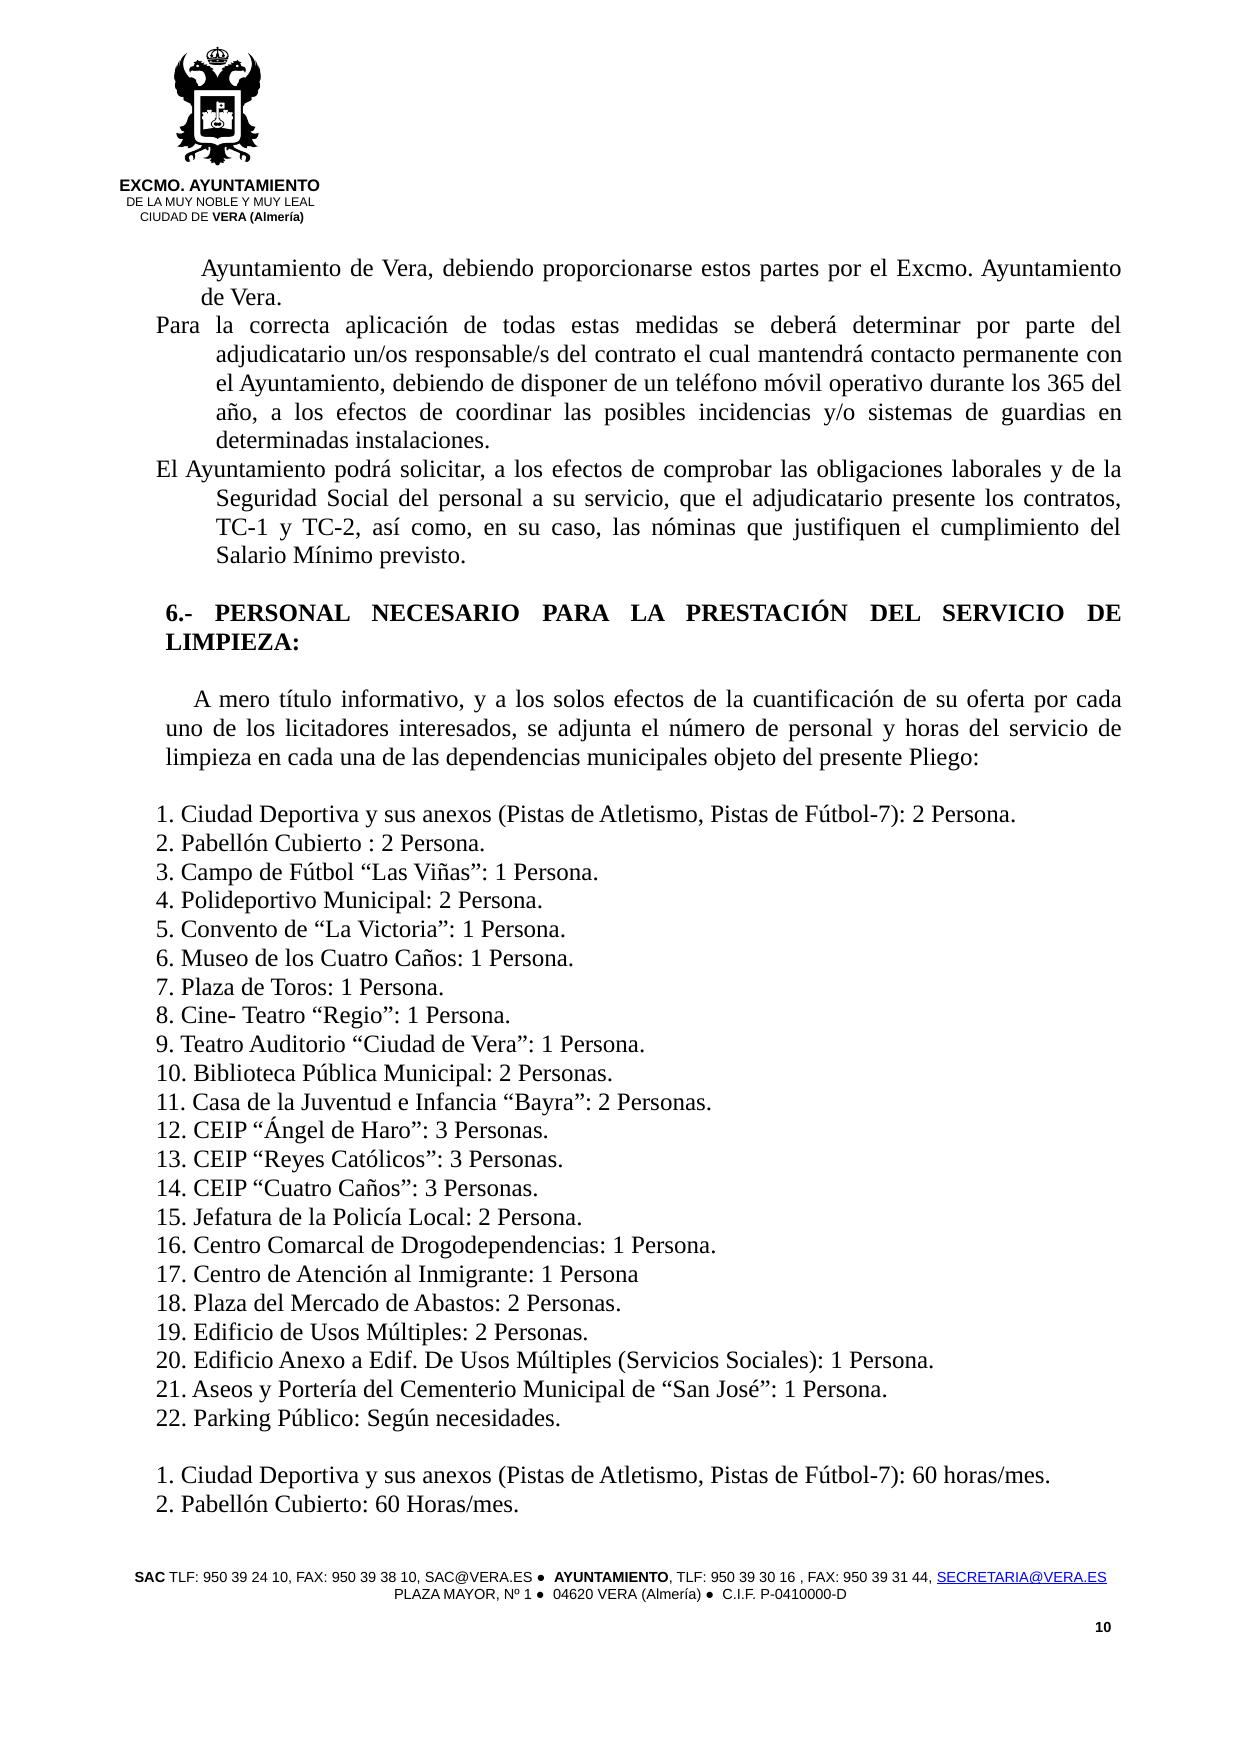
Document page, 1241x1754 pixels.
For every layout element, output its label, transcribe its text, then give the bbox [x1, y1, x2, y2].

list 21. Aseos y Portería del Cementerio Municipal de “San José”: 1 Persona. [156, 1374, 1123, 1403]
picture [161, 42, 269, 171]
list 3. Campo de Fútbol “Las Viñas”: 1 Persona. [156, 857, 1123, 886]
list 22. Parking Público: Según necesidades. [156, 1403, 1123, 1432]
list 14. CEIP “Cuatro Caños”: 3 Personas. [156, 1173, 1123, 1202]
list 6. Museo de los Cuatro Caños: 1 Persona. [156, 943, 1123, 972]
list 12. CEIP “Ángel de Haro”: 3 Personas. [156, 1116, 1123, 1144]
list 11. Casa de la Juventud e Infancia “Bayra”: 2 Personas. [156, 1087, 1123, 1116]
list 16. Centro Comarcal de Drogodependencias: 1 Persona. [156, 1231, 1123, 1259]
list 19. Edificio de Usos Múltiples: 2 Personas. [156, 1317, 1123, 1346]
list 1. Ciudad Deportiva y sus anexos (Pistas de Atletismo, Pistas de Fútbol-7): 2 Persona. [156, 799, 1123, 828]
list 9. Teatro Auditorio “Ciudad de Vera”: 1 Persona. [156, 1029, 1123, 1058]
list 4. Polideportivo Municipal: 2 Persona. [156, 886, 1123, 914]
list 18. Plaza del Mercado de Abastos: 2 Personas. [156, 1288, 1123, 1317]
list 10. Biblioteca Pública Municipal: 2 Personas. [156, 1058, 1123, 1087]
list 13. CEIP “Reyes Católicos”: 3 Personas. [156, 1144, 1123, 1173]
list 2. Pabellón Cubierto: 60 Horas/mes. [156, 1489, 1123, 1518]
list 6.- PERSONAL NECESARIO PARA LA PRESTACIÓN DEL SERVICIO DE LIMPIEZA: [165, 598, 1123, 656]
list 15. Jefatura de la Policía Local: 2 Persona. [156, 1202, 1123, 1231]
list 2. Pabellón Cubierto : 2 Persona. [156, 828, 1123, 857]
list 5. Convento de “La Victoria”: 1 Persona. [156, 914, 1123, 943]
list El Ayuntamiento podrá solicitar, a los efectos de comprobar las obligaciones laborales y de la Seguridad Social del personal a su servicio, que el adjudicatario presente los contratos, TC-1 y TC-2, así como, en su caso, las nóminas que justifiquen el cumplimiento del Salario Mínimo previsto. [156, 454, 1123, 569]
list Para la correcta aplicación de todas estas medidas se deberá determinar por parte del adjudicatario un/os responsable/s del contrato el cual mantendrá contacto permanente con el Ayuntamiento, debiendo de disponer de un teléfono móvil operativo durante los 365 del año, a los efectos de coordinar las posibles incidencias y/o sistemas de guardias en determinadas instalaciones. [156, 311, 1123, 454]
list 1. Ciudad Deportiva y sus anexos (Pistas de Atletismo, Pistas de Fútbol-7): 60 horas/mes. [156, 1461, 1123, 1489]
list 20. Edificio Anexo a Edif. De Usos Múltiples (Servicios Sociales): 1 Persona. [156, 1346, 1123, 1374]
list Ayuntamiento de Vera, debiendo proporcionarse estos partes por el Excmo. Ayuntamiento de Vera. [156, 253, 1123, 311]
list 7. Plaza de Toros: 1 Persona. [156, 972, 1123, 1001]
list 17. Centro de Atención al Inmigrante: 1 Persona [156, 1259, 1123, 1288]
list 8. Cine- Teatro “Regio”: 1 Persona. [156, 1001, 1123, 1029]
list A mero título informativo, y a los solos efectos de la cuantificación de su oferta por cada uno de los licitadores interesados, se adjunta el número de personal y horas del servicio de limpieza en cada una de las dependencias municipales objeto del presente Pliego: [165, 684, 1123, 771]
